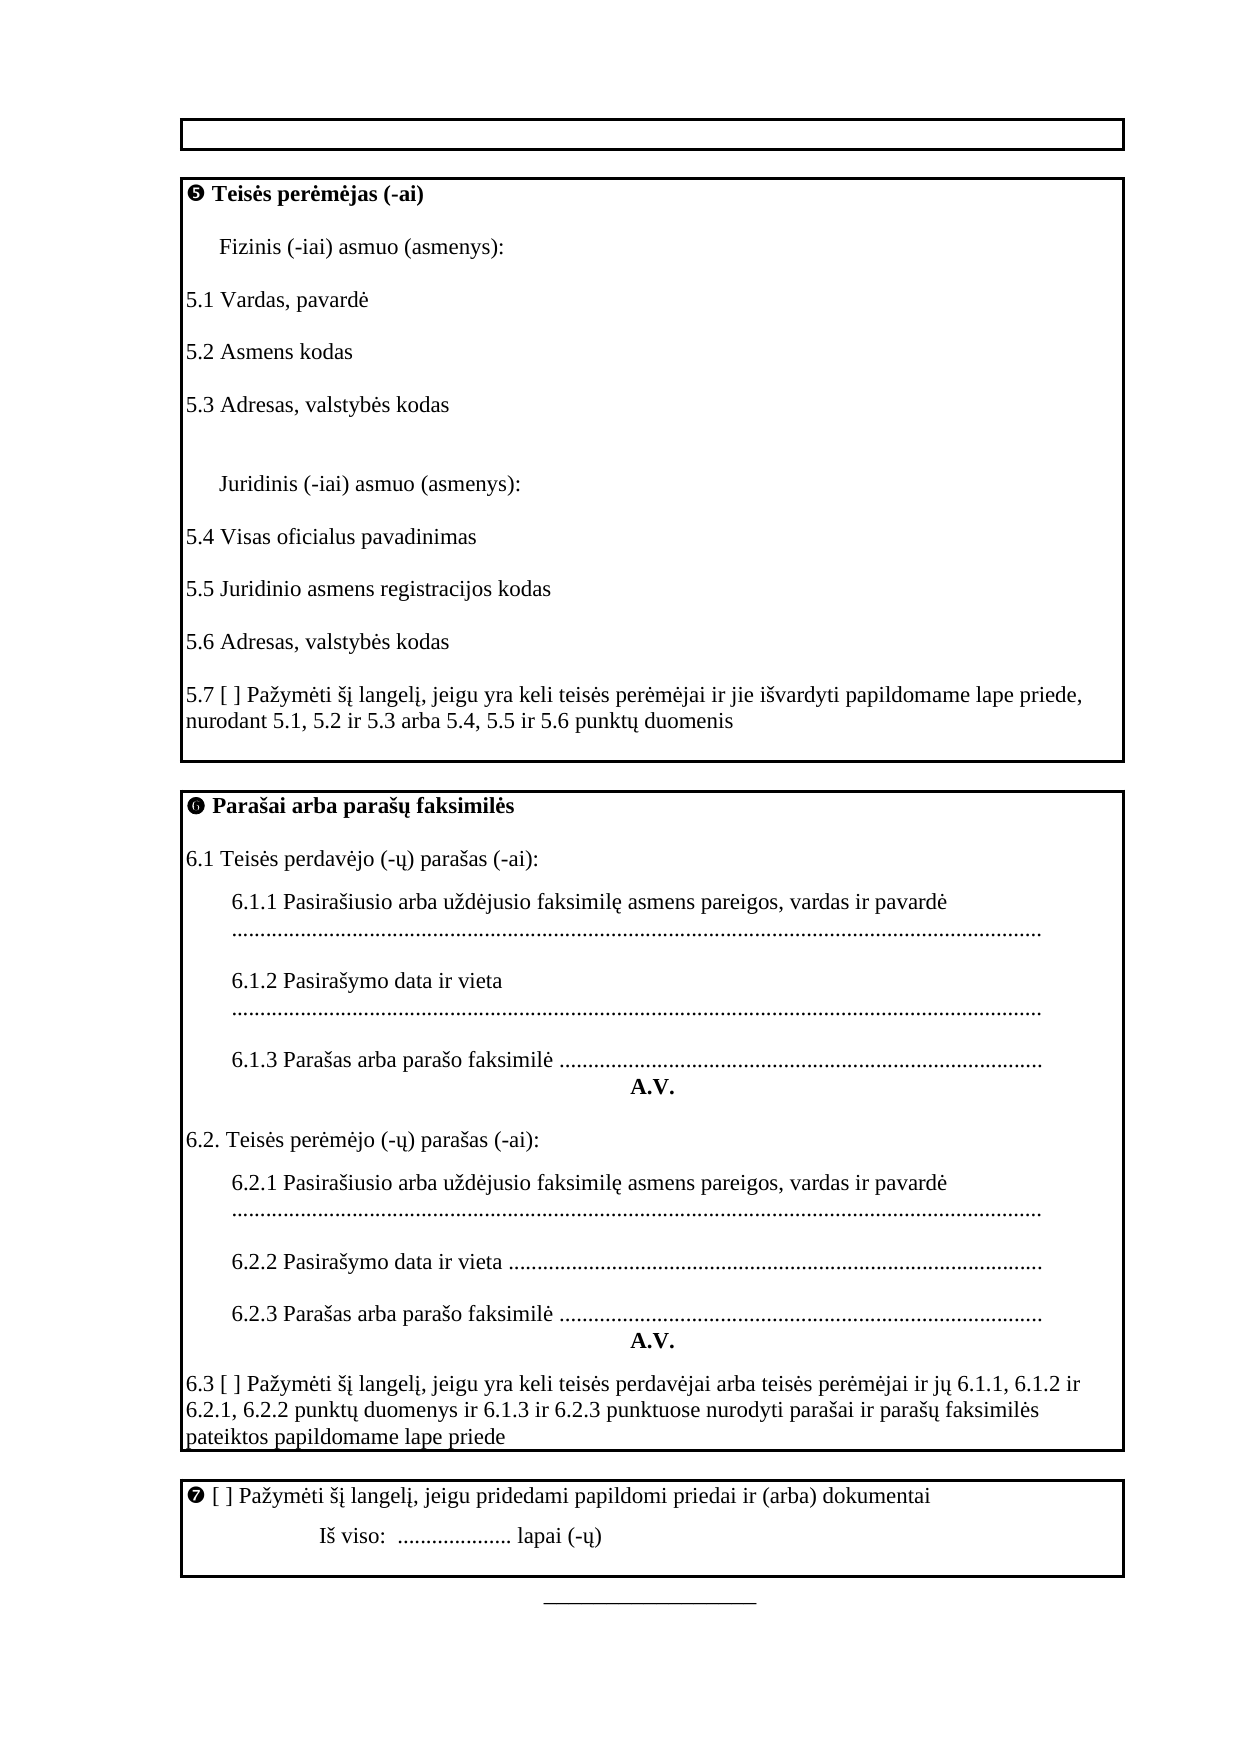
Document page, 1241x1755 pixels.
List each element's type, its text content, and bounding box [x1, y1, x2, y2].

table_cell [1128, 1449, 1133, 1478]
table_cell [1128, 790, 1133, 1449]
table_cell [1128, 148, 1133, 177]
table_cell [181, 763, 1123, 789]
table_cell [1124, 760, 1128, 789]
table_cell [1124, 148, 1128, 177]
table_cell [1128, 760, 1133, 789]
table_cell [181, 1452, 1123, 1478]
table_cell [1124, 1449, 1128, 1478]
table_cell [4] Teisės perdavėjas (-ai) Fizinis (-iai) asmuo (asmenys): 4.1 Vardas, pavardė 4.2 Asmens kodas 4.3 Adresas, valstybės kodas Juridinis (-iai) asmuo (asmenys): 4.4 Visas oficialus pavadinimas 4.5 Juridinio asmens registracijos kodas 4.6 Adresas, valstybės kodas 4.7 [ ][] Pažymėti šį langelį, jeigu yra keli teisės perdavėjai ir jie išvardyti papildomame lape priede, nurodant 4.1, 4.2 ir 4.3 arba 4.4, 4.5 ir 4.6 punktų duomenis [183, 121, 1122, 148]
table_cell [6] Parašai arba parašų faksimilės 6.1 Teisės perdavėjo (-ų) parašas (-ai): 6.1.1 Pasirašiusio arba uždėjusio faksimilę asmens pareigos, vardas ir pavardė . 6.1.2 Pasirašymo data ir vieta . 6.1.3 Parašas arba parašo faksimilė A.V. 6.2. Teisės perėmėjo (-ų) parašas (-ai): 6.2.1 Pasirašiusio arba uždėjusio faksimilę asmens pareigos, vardas ir pavardė . 6.2.2 Pasirašymo data ir vieta 6.2.3 Parašas arba parašo faksimilė A.V. 6.3 [ ][] Pažymėti šį langelį, jeigu yra keli teisės perdavėjai arba teisės perėmėjai ir jų 6.1.1, 6.1.2 ir 6.2.1, 6.2.2 punktų duomenys ir 6.1.3 ir 6.2.3 punktuose nurodyti parašai ir parašų faksimilės pateiktos papildomame lape priede [183, 793, 1122, 1449]
table_cell [1128, 118, 1133, 148]
table_cell [1128, 1479, 1133, 1575]
table_cell [181, 151, 1123, 177]
table_cell [1128, 177, 1133, 760]
table_cell [7] [ ][] Pažymėti šį langelį, jeigu pridedami papildomi priedai ir (arba) dokumentai Iš viso: .................... lapai (-ų) [183, 1482, 1122, 1575]
text _________________ [177, 1578, 1122, 1607]
table_cell [5] Teisės perėmėjas (-ai) Fizinis (-iai) asmuo (asmenys): 5.1 Vardas, pavardė 5.2 Asmens kodas 5.3 Adresas, valstybės kodas Juridinis (-iai) asmuo (asmenys): 5.4 Visas oficialus pavadinimas 5.5 Juridinio asmens registracijos kodas 5.6 Adresas, valstybės kodas 5.7 [ ][] Pažymėti šį langelį, jeigu yra keli teisės perėmėjai ir jie išvardyti papildomame lape priede, nurodant 5.1, 5.2 ir 5.3 arba 5.4, 5.5 ir 5.6 punktų duomenis [183, 180, 1122, 760]
